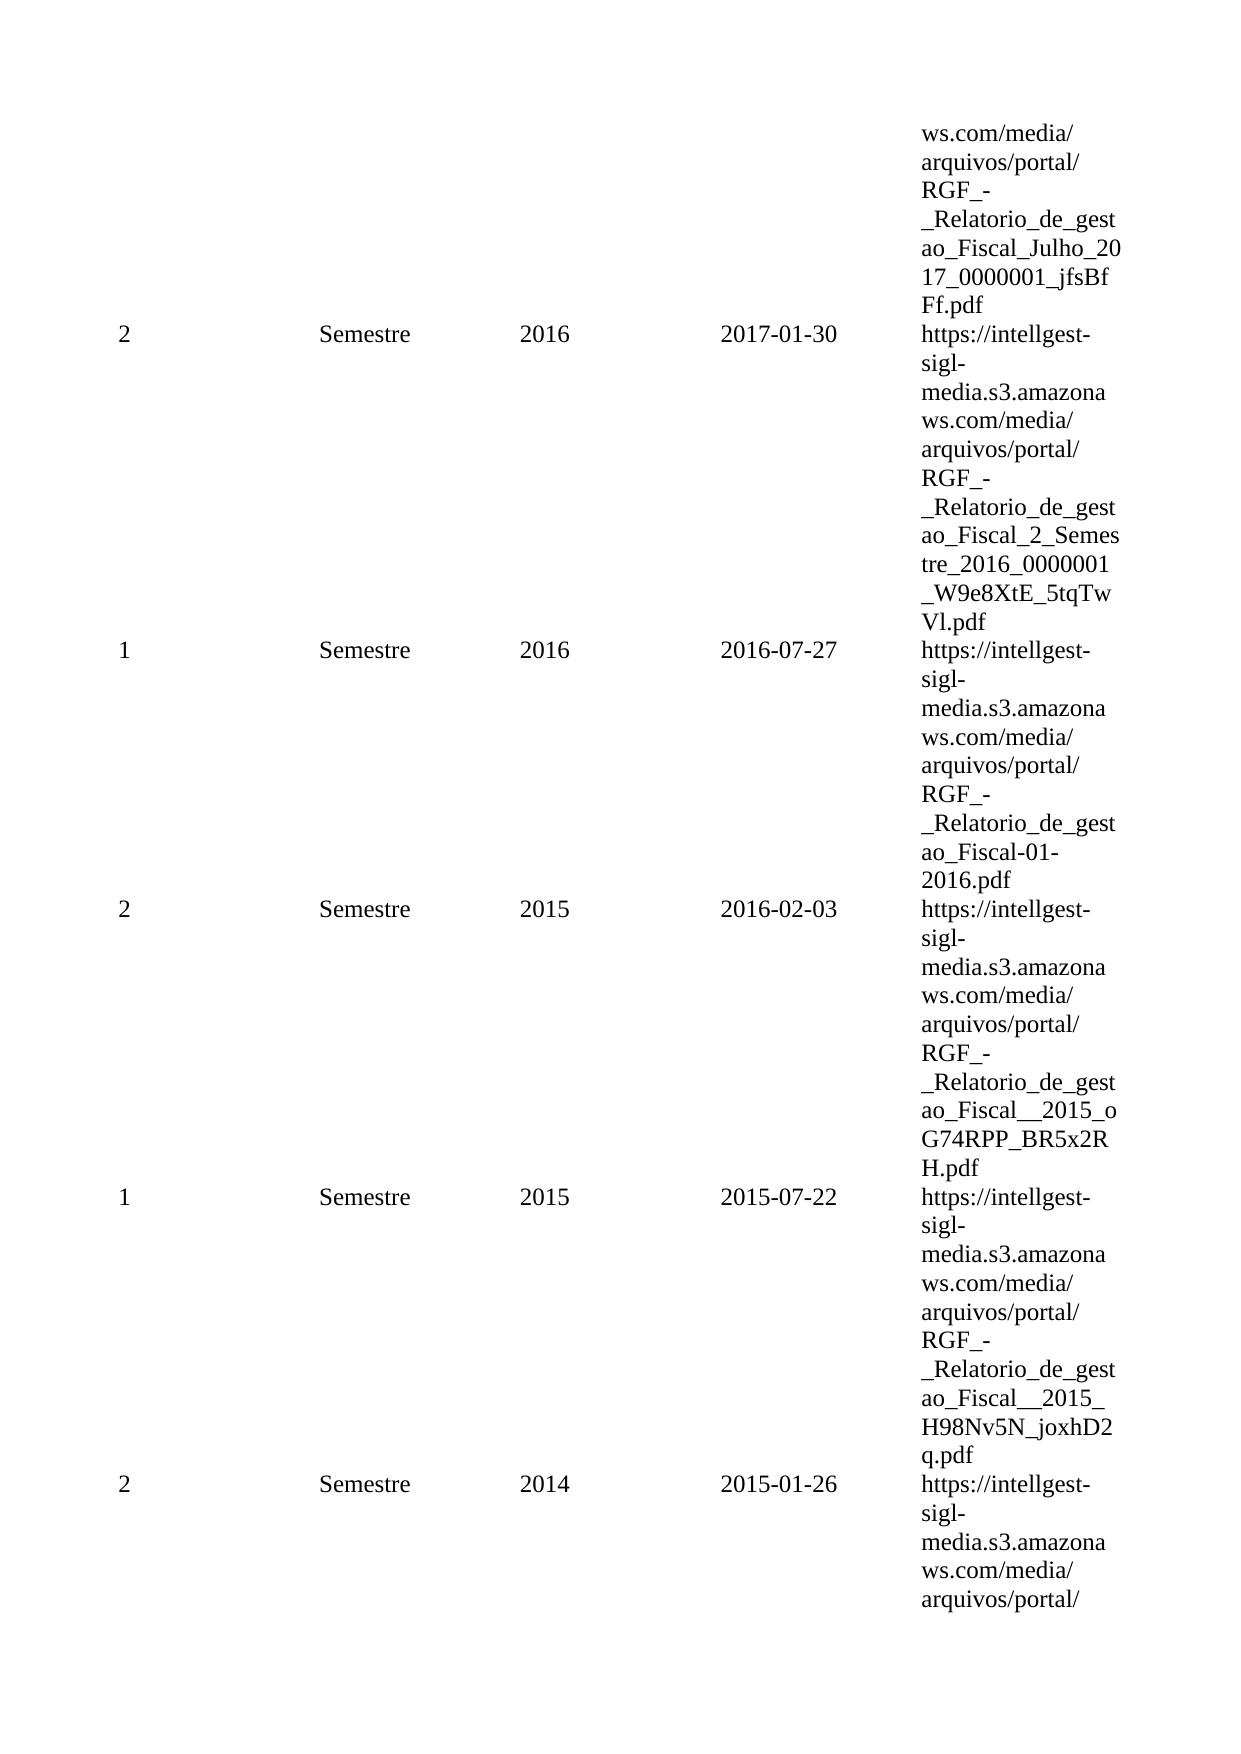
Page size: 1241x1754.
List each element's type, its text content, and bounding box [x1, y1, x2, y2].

table_cell 2015-07-22 [720, 1182, 921, 1469]
table_cell 2017-01-30 [720, 319, 921, 636]
table_cell 1 [118, 636, 319, 894]
table_cell 2015-01-26 [720, 1469, 921, 1613]
table_cell Semestre [319, 1182, 519, 1469]
table_cell 2015 [520, 894, 720, 1182]
table_cell https://intellgest-sigl-media.s3.amazonaws.com/media/arquivos/portal/RGF_-_Relatorio_de_gestao_Fiscal__2015_H98Nv5N_joxhD2q.pdf [921, 1182, 1122, 1469]
table_cell https://intellgest-sigl-media.s3.amazonaws.com/media/arquivos/portal/ [921, 1469, 1122, 1613]
table_cell https://intellgest-sigl-media.s3.amazonaws.com/media/arquivos/portal/RGF_-_Relatorio_de_gestao_Fiscal_2_Semestre_2016_0000001_W9e8XtE_5tqTwVl.pdf [921, 319, 1122, 636]
table_cell 2 [118, 894, 319, 1182]
table_cell 2015 [520, 1182, 720, 1469]
table_cell 1 [118, 1182, 319, 1469]
table_cell 2016 [520, 319, 720, 636]
table_cell 2016-07-27 [720, 636, 921, 894]
table_cell [520, 118, 720, 319]
table_cell Semestre [319, 1469, 519, 1613]
table_cell Semestre [319, 894, 519, 1182]
table_cell 2016-02-03 [720, 894, 921, 1182]
table_cell [319, 118, 519, 319]
table_cell Semestre [319, 636, 519, 894]
table_cell https://intellgest-sigl-media.s3.amazonaws.com/media/arquivos/portal/RGF_-_Relatorio_de_gestao_Fiscal-01-2016.pdf [921, 636, 1122, 894]
table_cell 2016 [520, 636, 720, 894]
table_cell [118, 118, 319, 319]
table_cell 2 [118, 319, 319, 636]
table_cell [720, 118, 921, 319]
table_cell Semestre [319, 319, 519, 636]
table_cell ws.com/media/arquivos/portal/RGF_-_Relatorio_de_gestao_Fiscal_Julho_2017_0000001_jfsBfFf.pdf [921, 118, 1122, 319]
table_cell https://intellgest-sigl-media.s3.amazonaws.com/media/arquivos/portal/RGF_-_Relatorio_de_gestao_Fiscal__2015_oG74RPP_BR5x2RH.pdf [921, 894, 1122, 1182]
table_cell 2 [118, 1469, 319, 1613]
table_cell 2014 [520, 1469, 720, 1613]
